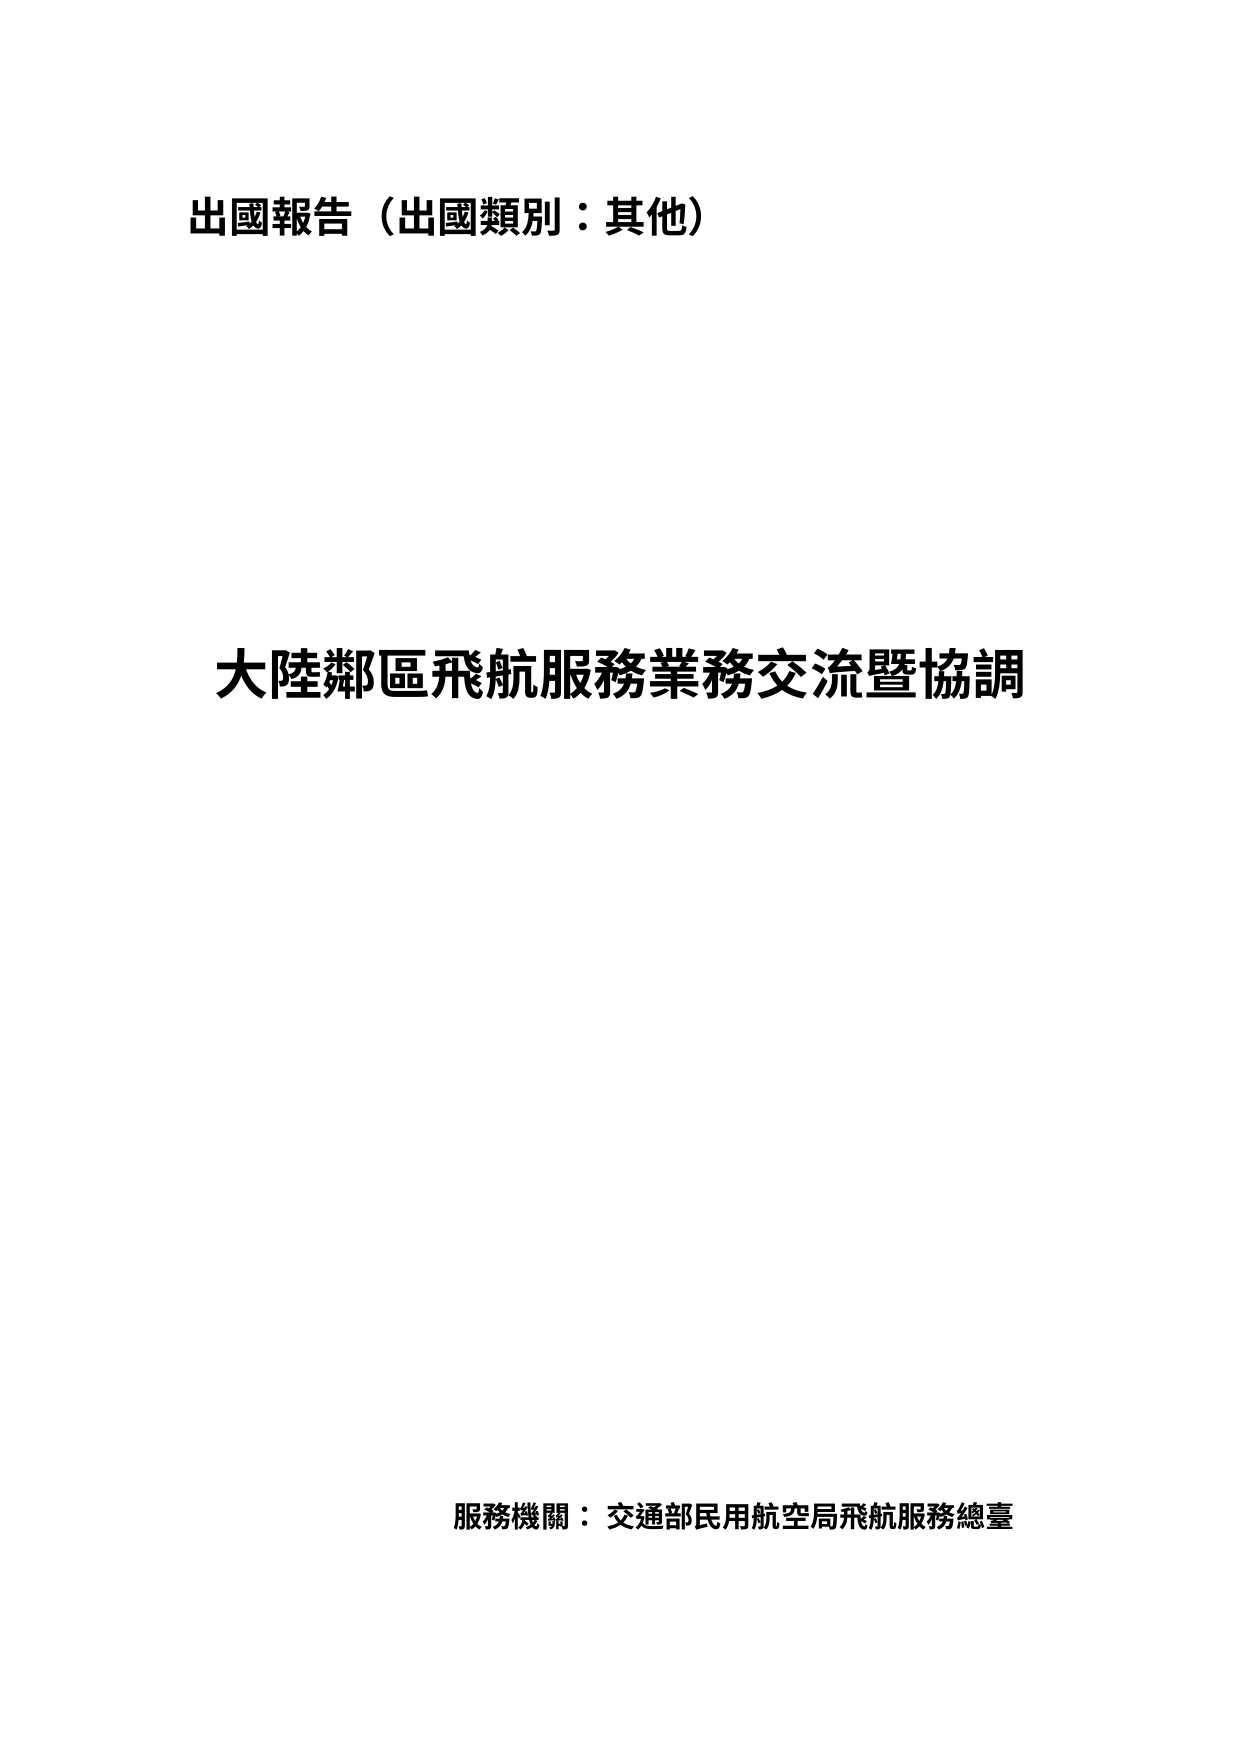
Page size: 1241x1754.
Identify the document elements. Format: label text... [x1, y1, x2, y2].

text 出國報告（出國類別：其他） [187, 177, 1053, 252]
text 服務機關： 交通部民用航空局飛航服務總臺 [453, 1477, 1053, 1552]
text 大陸鄰區飛航服務業務交流暨協調 [187, 614, 1053, 727]
